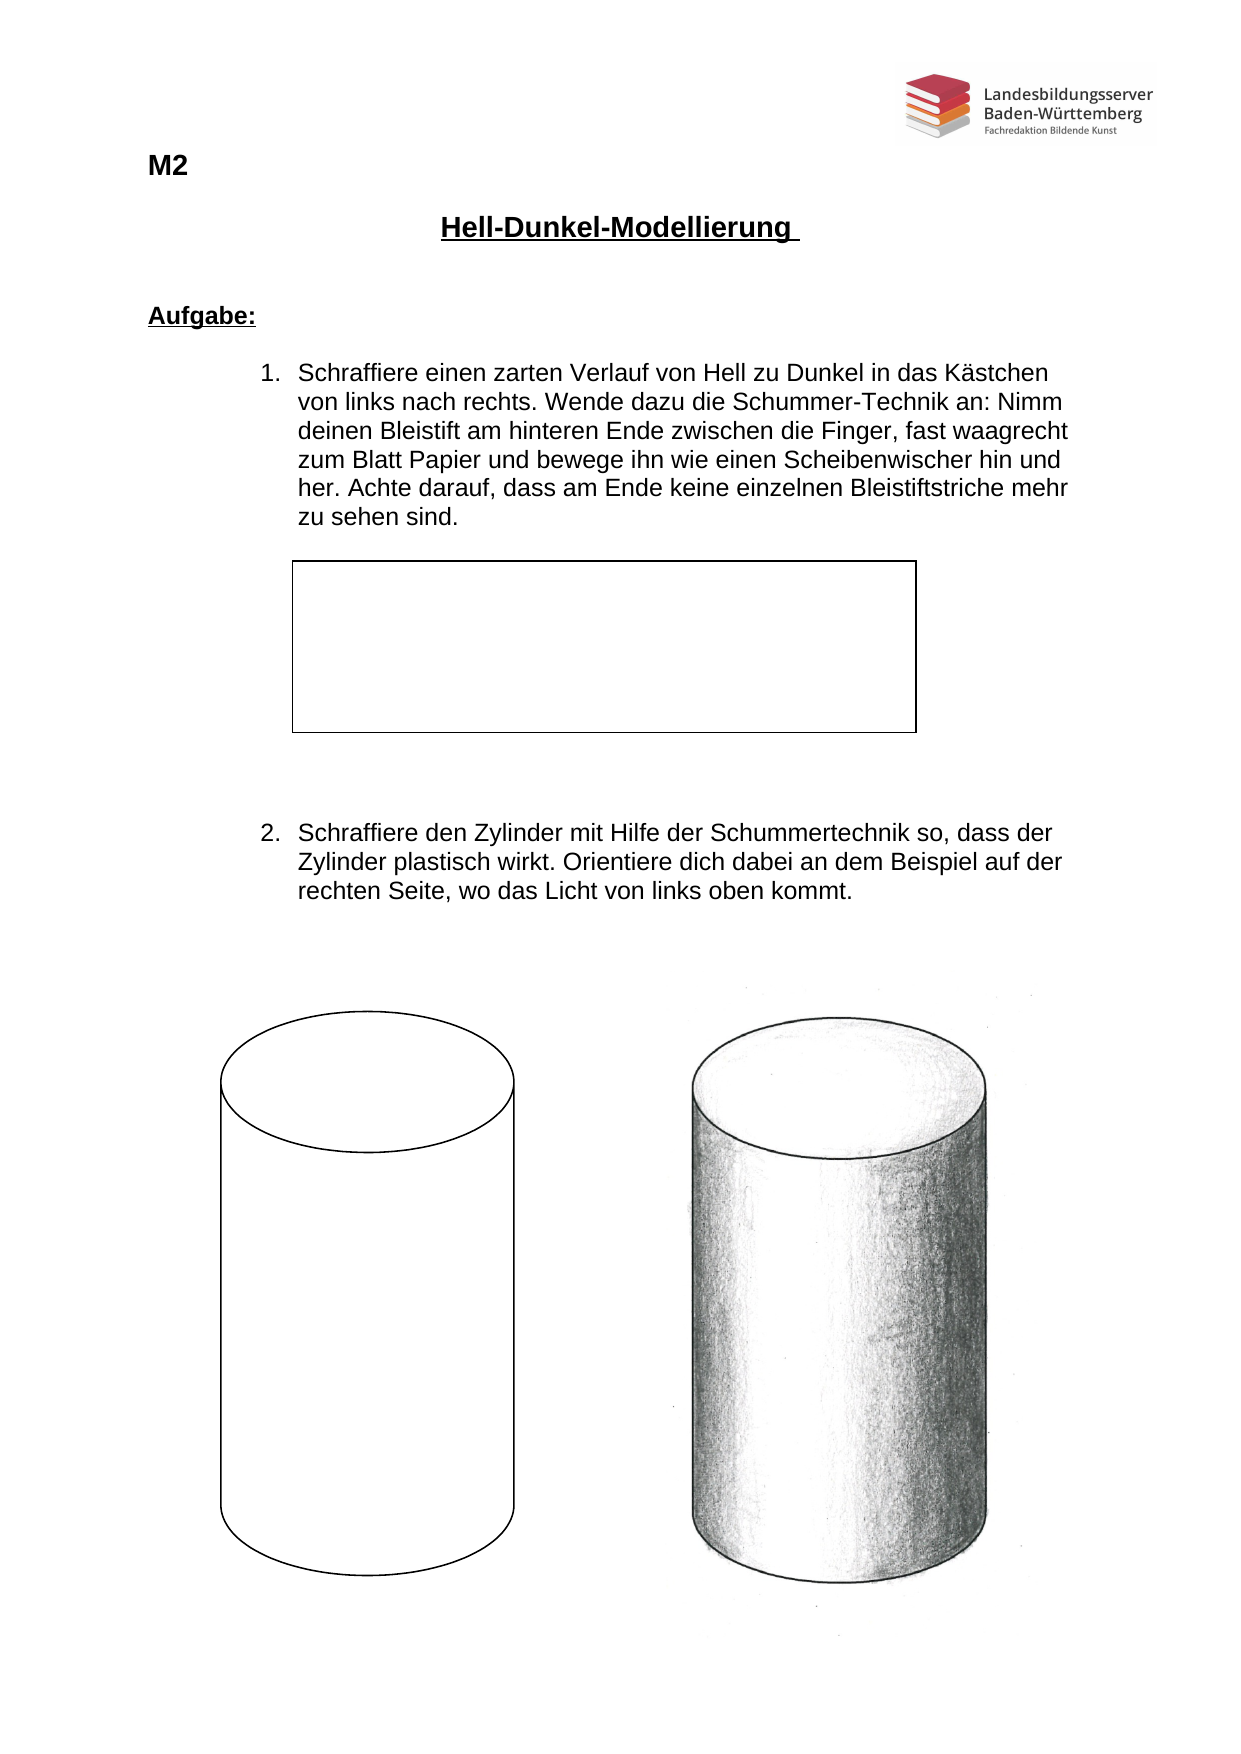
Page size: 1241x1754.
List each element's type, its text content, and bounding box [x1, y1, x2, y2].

text Hell-Dunkel-Modellierung [148, 210, 1093, 243]
list Schraffiere den Zylinder mit Hilfe der Schummertechnik so, dass der Zylinder plastisch wirkt. Orientiere dich dabei an dem Beispiel auf der rechten Seite, wo das Licht von links oben kommt. [260, 818, 1093, 905]
text Aufgabe: [148, 301, 1093, 330]
text M2 [148, 148, 1093, 181]
list Schraffiere einen zarten Verlauf von Hell zu Dunkel in das Kästchen von links nach rechts. Wende dazu die Schummer-Technik an: Nimm deinen Bleistift am hinteren Ende zwischen die Finger, fast waagrecht zum Blatt Papier und bewege ihn wie einen Scheibenwischer hin und her. Achte darauf, dass am Ende keine einzelnen Bleistiftstriche mehr zu sehen sind. [260, 358, 1093, 531]
